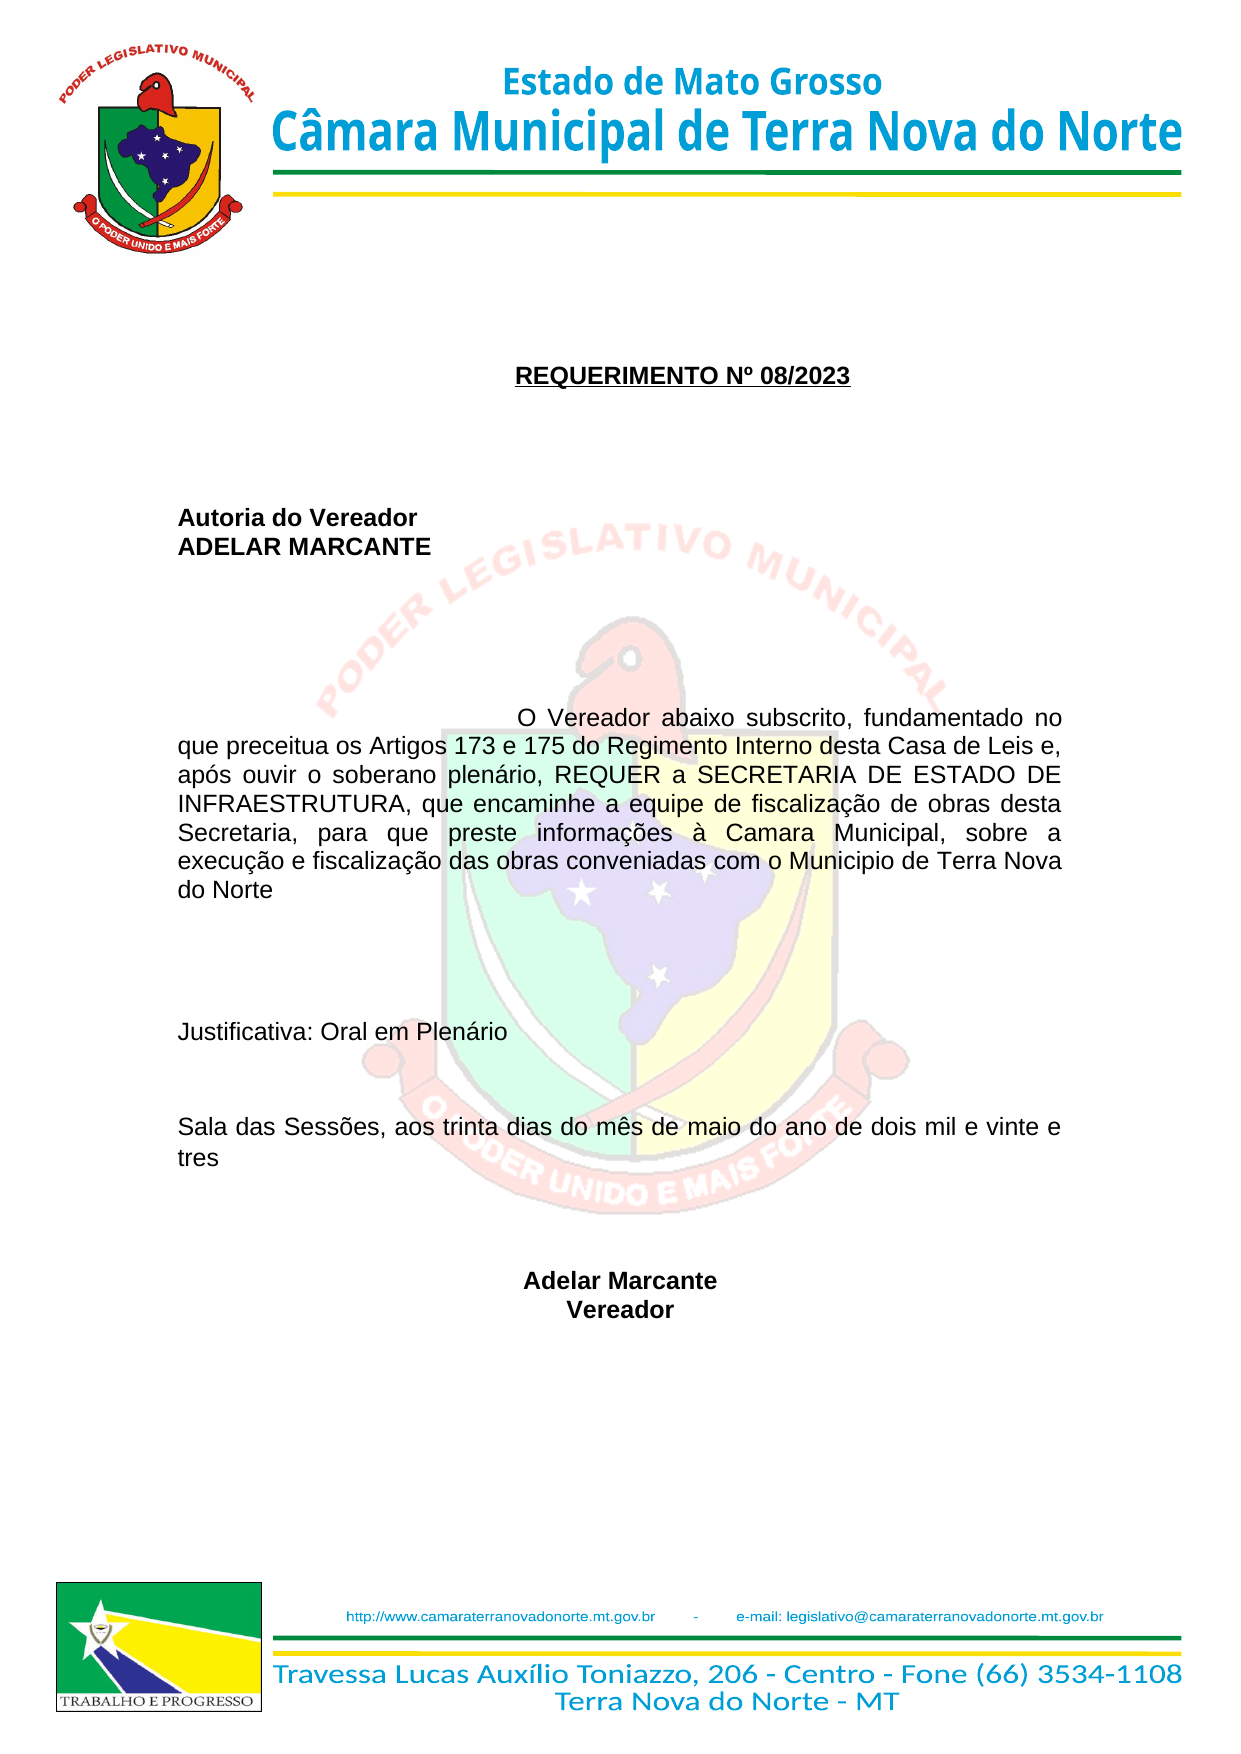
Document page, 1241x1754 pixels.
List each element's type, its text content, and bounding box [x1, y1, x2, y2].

text Vereador [177, 1295, 1063, 1324]
text REQUERIMENTO Nº 08/2023 [177, 361, 1063, 389]
picture [55, 42, 260, 256]
picture [860, 1611, 868, 1623]
text Justificativa: Oral em Plenário [966, 1017, 1063, 1046]
text ­­­­­­­­­­­­­­­­­­­­­­­­­­­­­­­­­­­­­­­­­­­­­­­­­­­­­­­­­­­­­­­­­­­­­­­­­­­­­­­­­­­­­­­­­­­­­­­­­­­­­­­­­­­­­­­­­­­­­­­­­­­­­­­­­­­­­­­­­­­­­­­Sala das Sessões, aos trinta dias do mês de maio do ano de dois mil e vinte e tres [966, 1112, 1063, 1172]
subtitle ADELAR MARCANTE [966, 532, 1063, 560]
text Justificativa: Oral em Plenário [177, 1017, 303, 1046]
text O Vereador abaixo subscrito, fundamentado no que preceitua os Artigos 173 e 175 do Regimento Interno desta Casa de Leis e, após ouvir o soberano plenário, REQUER a SECRETARIA DE ESTADO DE INFRAESTRUTURA, que encaminhe a equipe de fiscalização de obras desta Secretaria, para que preste informações à Camara Municipal, sobre a execução e fiscalização das obras conveniadas com o Municipio de Terra Nova do Norte [966, 702, 1063, 904]
text ­­­­­­­­­­­­­­­­­­­­­­­­­­­­­­­­­­­­­­­­­­­­­­­­­­­­­­­­­­­­­­­­­­­­­­­­­­­­­­­­­­­­­­­­­­­­­­­­­­­­­­­­­­­­­­­­­­­­­­­­­­­­­­­­­­­­­­­­­­­­­­­Sala das Sessões, aos trinta dias do mês de maio do ano de dois mil e vinte e tres [177, 1112, 303, 1172]
text O Vereador abaixo subscrito, fundamentado no que preceitua os Artigos 173 e 175 do Regimento Interno desta Casa de Leis e, após ouvir o soberano plenário, REQUER a SECRETARIA DE ESTADO DE INFRAESTRUTURA, que encaminhe a equipe de fiscalização de obras desta Secretaria, para que preste informações à Camara Municipal, sobre a execução e fiscalização das obras conveniadas com o Municipio de Terra Nova do Norte [177, 702, 303, 904]
subtitle ADELAR MARCANTE [177, 532, 303, 560]
subtitle Autoria do Vereador [177, 503, 1063, 532]
picture [57, 1583, 261, 1711]
text Adelar Marcante [177, 1266, 1063, 1295]
